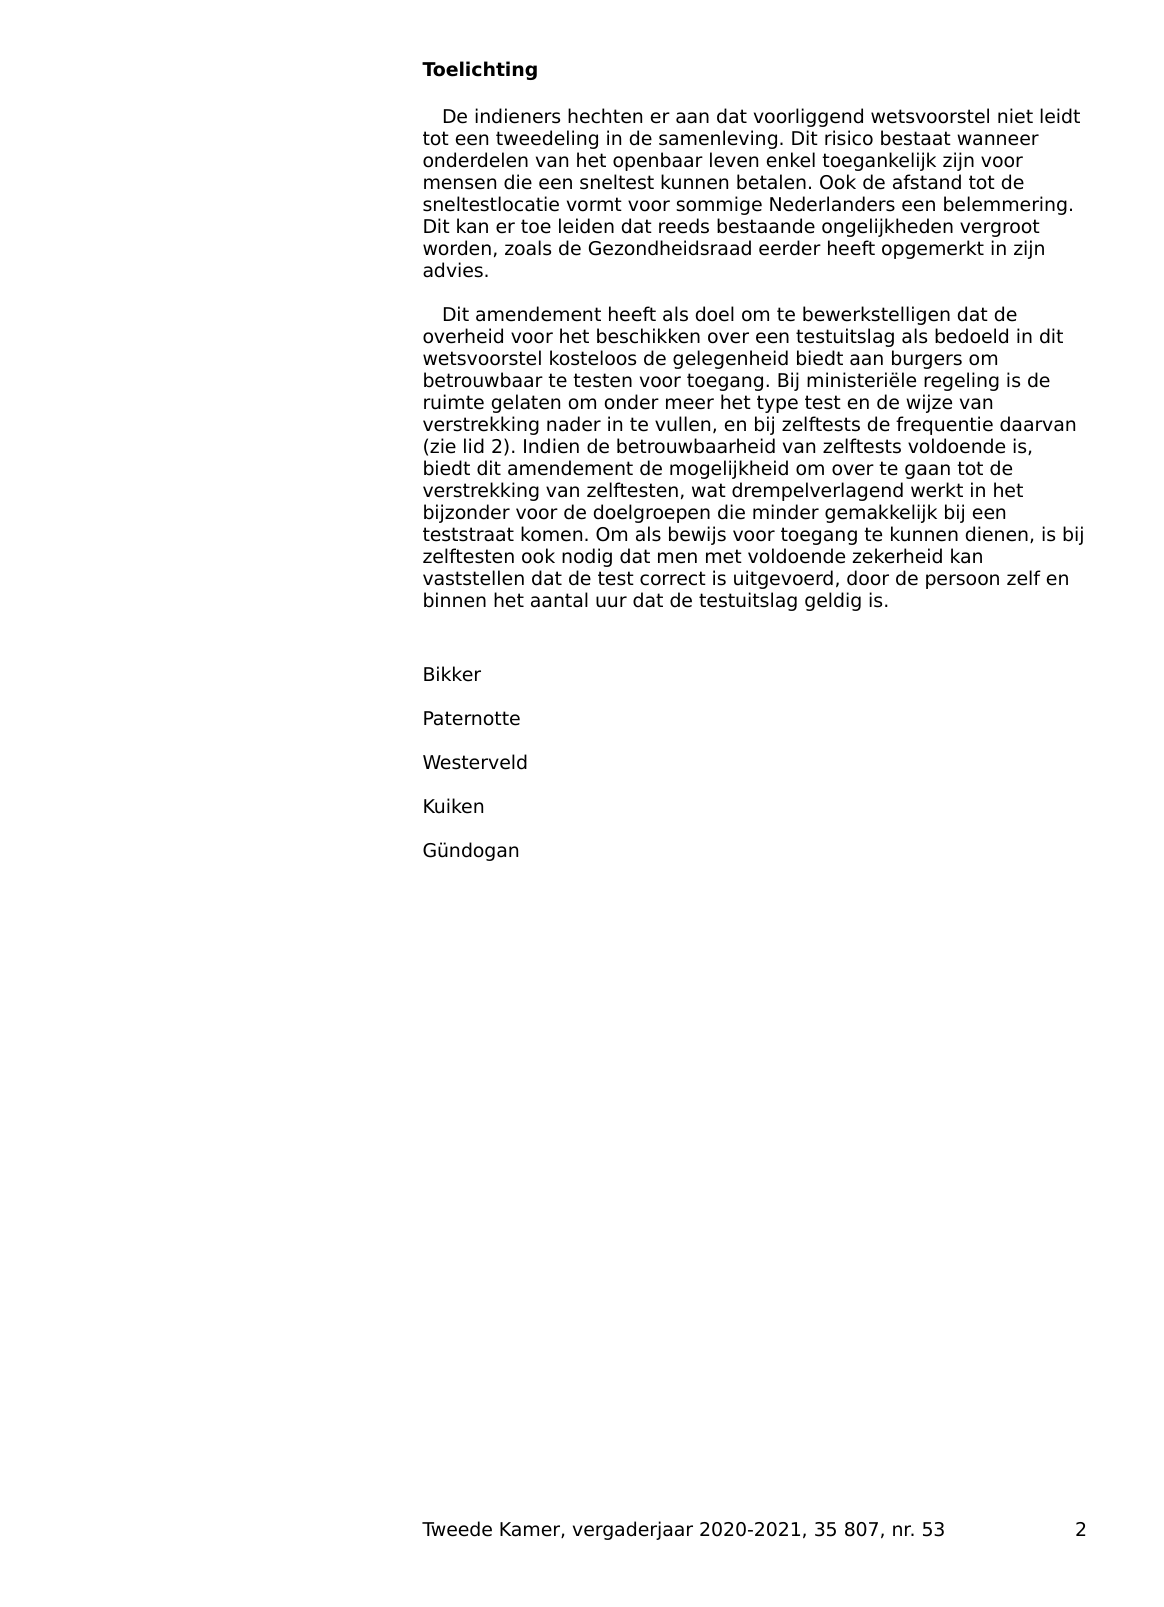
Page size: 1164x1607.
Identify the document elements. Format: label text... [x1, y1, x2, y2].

text Dit amendement heeft als doel om te bewerkstelligen dat de overheid voor het beschikken over een testuitslag als bedoeld in dit wetsvoorstel kosteloos de gelegenheid biedt aan burgers om betrouwbaar te testen voor toegang. Bij ministeriële regeling is de ruimte gelaten om onder meer het type test en de wijze van verstrekking nader in te vullen, en bij zelftests de frequentie daarvan (zie lid 2). Indien de betrouwbaarheid van zelftests voldoende is, biedt dit amendement de mogelijkheid om over te gaan tot de verstrekking van zelftesten, wat drempelverlagend werkt in het bijzonder voor de doelgroepen die minder gemakkelijk bij een teststraat komen. Om als bewijs voor toegang te kunnen dienen, is bij zelftesten ook nodig dat men met voldoende zekerheid kan vaststellen dat de test correct is uitgevoerd, door de persoon zelf en binnen het aantal uur dat de testuitslag geldig is. [422, 304, 1087, 612]
subtitle Toelichting [422, 59, 1087, 81]
text De indieners hechten er aan dat voorliggend wetsvoorstel niet leidt tot een tweedeling in de samenleving. Dit risico bestaat wanneer onderdelen van het openbaar leven enkel toegankelijk zijn voor mensen die een sneltest kunnen betalen. Ook de afstand tot de sneltestlocatie vormt voor sommige Nederlanders een belemmering. Dit kan er toe leiden dat reeds bestaande ongelijkheden vergroot worden, zoals de Gezondheidsraad eerder heeft opgemerkt in zijn advies. [422, 106, 1087, 282]
text Bikker Paternotte Westerveld Kuiken Gündogan [422, 642, 1087, 862]
